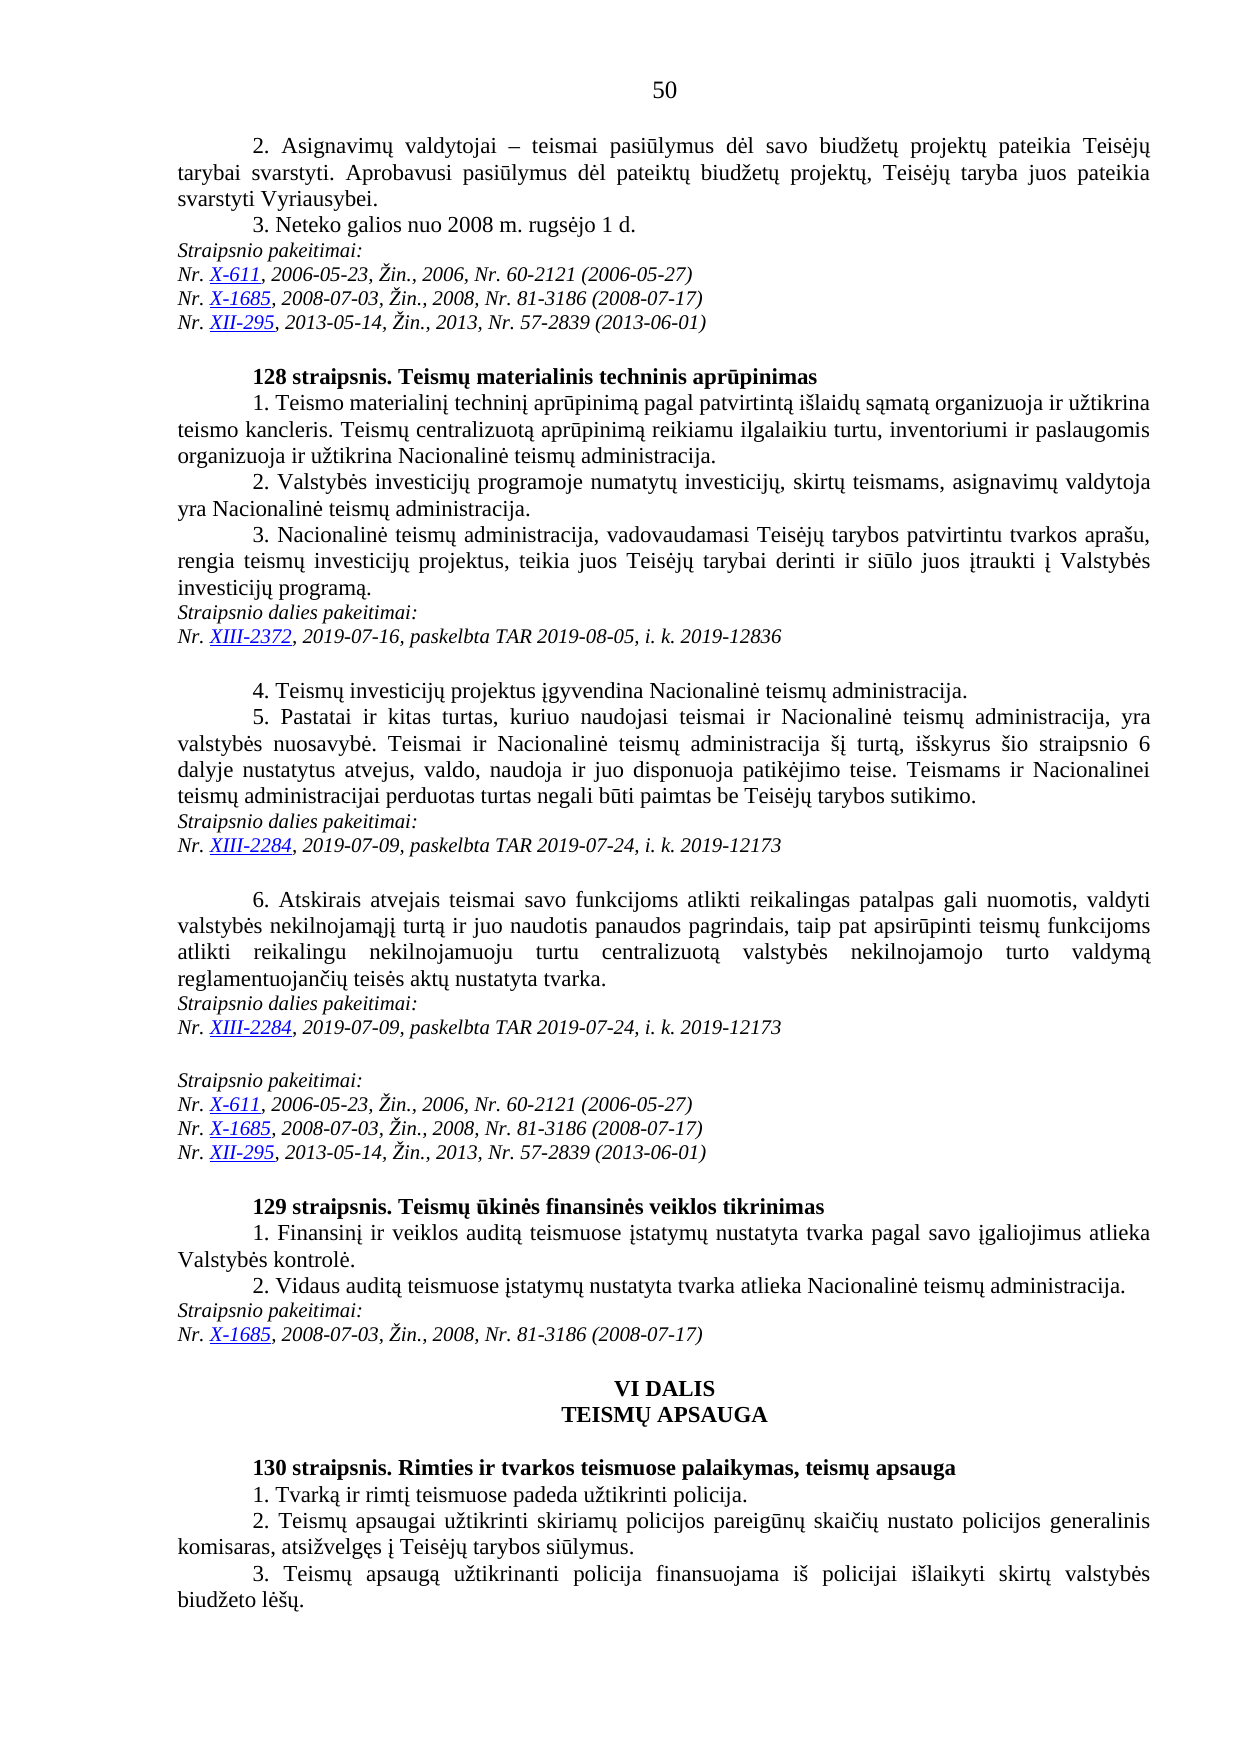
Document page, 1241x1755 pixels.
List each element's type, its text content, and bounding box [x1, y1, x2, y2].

text 5. Pastatai ir kitas turtas, kuriuo naudojasi teismai ir Nacionalinė teismų administracija, yra valstybės nuosavybė. Teismai ir Nacionalinė teismų administracija šį turtą, išskyrus šio straipsnio 6 dalyje nustatytus atvejus, valdo, naudoja ir juo disponuoja patikėjimo teise. Teismams ir Nacionalinei teismų administracijai perduotas turtas negali būti paimtas be Teisėjų tarybos sutikimo. [177, 703, 1152, 809]
text Straipsnio dalies pakeitimai: [177, 809, 1152, 833]
text 1. Teismo materialinį techninį aprūpinimą pagal patvirtintą išlaidų sąmatą organizuoja ir užtikrina teismo kancleris. Teismų centralizuotą aprūpinimą reikiamu ilgalaikiu turtu, inventoriumi ir paslaugomis organizuoja ir užtikrina Nacionalinė teismų administracija. [177, 389, 1152, 468]
text Nr. XII-295, 2013-05-14, Žin., 2013, Nr. 57-2839 (2013-06-01) [177, 310, 1152, 334]
text Straipsnio pakeitimai: [177, 238, 1152, 262]
text 128 straipsnis. Teismų materialinis techninis aprūpinimas [177, 363, 1152, 389]
text 129 straipsnis. Teismų ūkinės finansinės veiklos tikrinimas [177, 1193, 1152, 1219]
text Straipsnio dalies pakeitimai: [177, 600, 1152, 624]
text Straipsnio dalies pakeitimai: [177, 991, 1152, 1015]
text 2. Valstybės investicijų programoje numatytų investicijų, skirtų teismams, asignavimų valdytoja yra Nacionalinė teismų administracija. [177, 468, 1152, 521]
text 130 straipsnis. Rimties ir tvarkos teismuose palaikymas, teismų apsauga [177, 1454, 1152, 1481]
text 2. Asignavimų valdytojai – teismai pasiūlymus dėl savo biudžetų projektų pateikia Teisėjų tarybai svarstyti. Aprobavusi pasiūlymus dėl pateiktų biudžetų projektų, Teisėjų taryba juos pateikia svarstyti Vyriausybei. [177, 132, 1152, 212]
text Nr. XII-295, 2013-05-14, Žin., 2013, Nr. 57-2839 (2013-06-01) [177, 1140, 1152, 1164]
text Straipsnio pakeitimai: [177, 1068, 1152, 1092]
text Nr. XIII-2372, 2019-07-16, paskelbta TAR 2019-08-05, i. k. 2019-12836 [177, 624, 1152, 648]
text Nr. X-1685, 2008-07-03, Žin., 2008, Nr. 81-3186 (2008-07-17) [177, 286, 1152, 310]
text 1. Finansinį ir veiklos auditą teismuose įstatymų nustatyta tvarka pagal savo įgaliojimus atlieka Valstybės kontrolė. [177, 1219, 1152, 1272]
text 1. Tvarką ir rimtį teismuose padeda užtikrinti policija. [177, 1481, 1152, 1507]
text Nr. X-611, 2006-05-23, Žin., 2006, Nr. 60-2121 (2006-05-27) [177, 262, 1152, 286]
text Nr. X-1685, 2008-07-03, Žin., 2008, Nr. 81-3186 (2008-07-17) [177, 1322, 1152, 1346]
text 3. Teismų apsaugą užtikrinanti policija finansuojama iš policijai išlaikyti skirtų valstybės biudžeto lėšų. [177, 1560, 1152, 1612]
text TEISMŲ APSAUGA [177, 1402, 1152, 1428]
text 2. Vidaus auditą teismuose įstatymų nustatyta tvarka atlieka Nacionalinė teismų administracija. [177, 1272, 1152, 1298]
text Nr. XIII-2284, 2019-07-09, paskelbta TAR 2019-07-24, i. k. 2019-12173 [177, 833, 1152, 857]
text 6. Atskirais atvejais teismai savo funkcijoms atlikti reikalingas patalpas gali nuomotis, valdyti valstybės nekilnojamąjį turtą ir juo naudotis panaudos pagrindais, taip pat apsirūpinti teismų funkcijoms atlikti reikalingu nekilnojamuoju turtu centralizuotą valstybės nekilnojamojo turto valdymą reglamentuojančių teisės aktų nustatyta tvarka. [177, 886, 1152, 991]
text Nr. X-1685, 2008-07-03, Žin., 2008, Nr. 81-3186 (2008-07-17) [177, 1116, 1152, 1140]
text 4. Teismų investicijų projektus įgyvendina Nacionalinė teismų administracija. [177, 677, 1152, 703]
text VI DALIS [177, 1375, 1152, 1402]
text 3. Nacionalinė teismų administracija, vadovaudamasi Teisėjų tarybos patvirtintu tvarkos aprašu, rengia teismų investicijų projektus, teikia juos Teisėjų tarybai derinti ir siūlo juos įtraukti į Valstybės investicijų programą. [177, 521, 1152, 600]
text Nr. XIII-2284, 2019-07-09, paskelbta TAR 2019-07-24, i. k. 2019-12173 [177, 1015, 1152, 1039]
text Straipsnio pakeitimai: [177, 1298, 1152, 1322]
text 2. Teismų apsaugai užtikrinti skiriamų policijos pareigūnų skaičių nustato policijos generalinis komisaras, atsižvelgęs į Teisėjų tarybos siūlymus. [177, 1507, 1152, 1560]
text Nr. X-611, 2006-05-23, Žin., 2006, Nr. 60-2121 (2006-05-27) [177, 1092, 1152, 1116]
text 3. Neteko galios nuo 2008 m. rugsėjo 1 d. [177, 212, 1152, 238]
